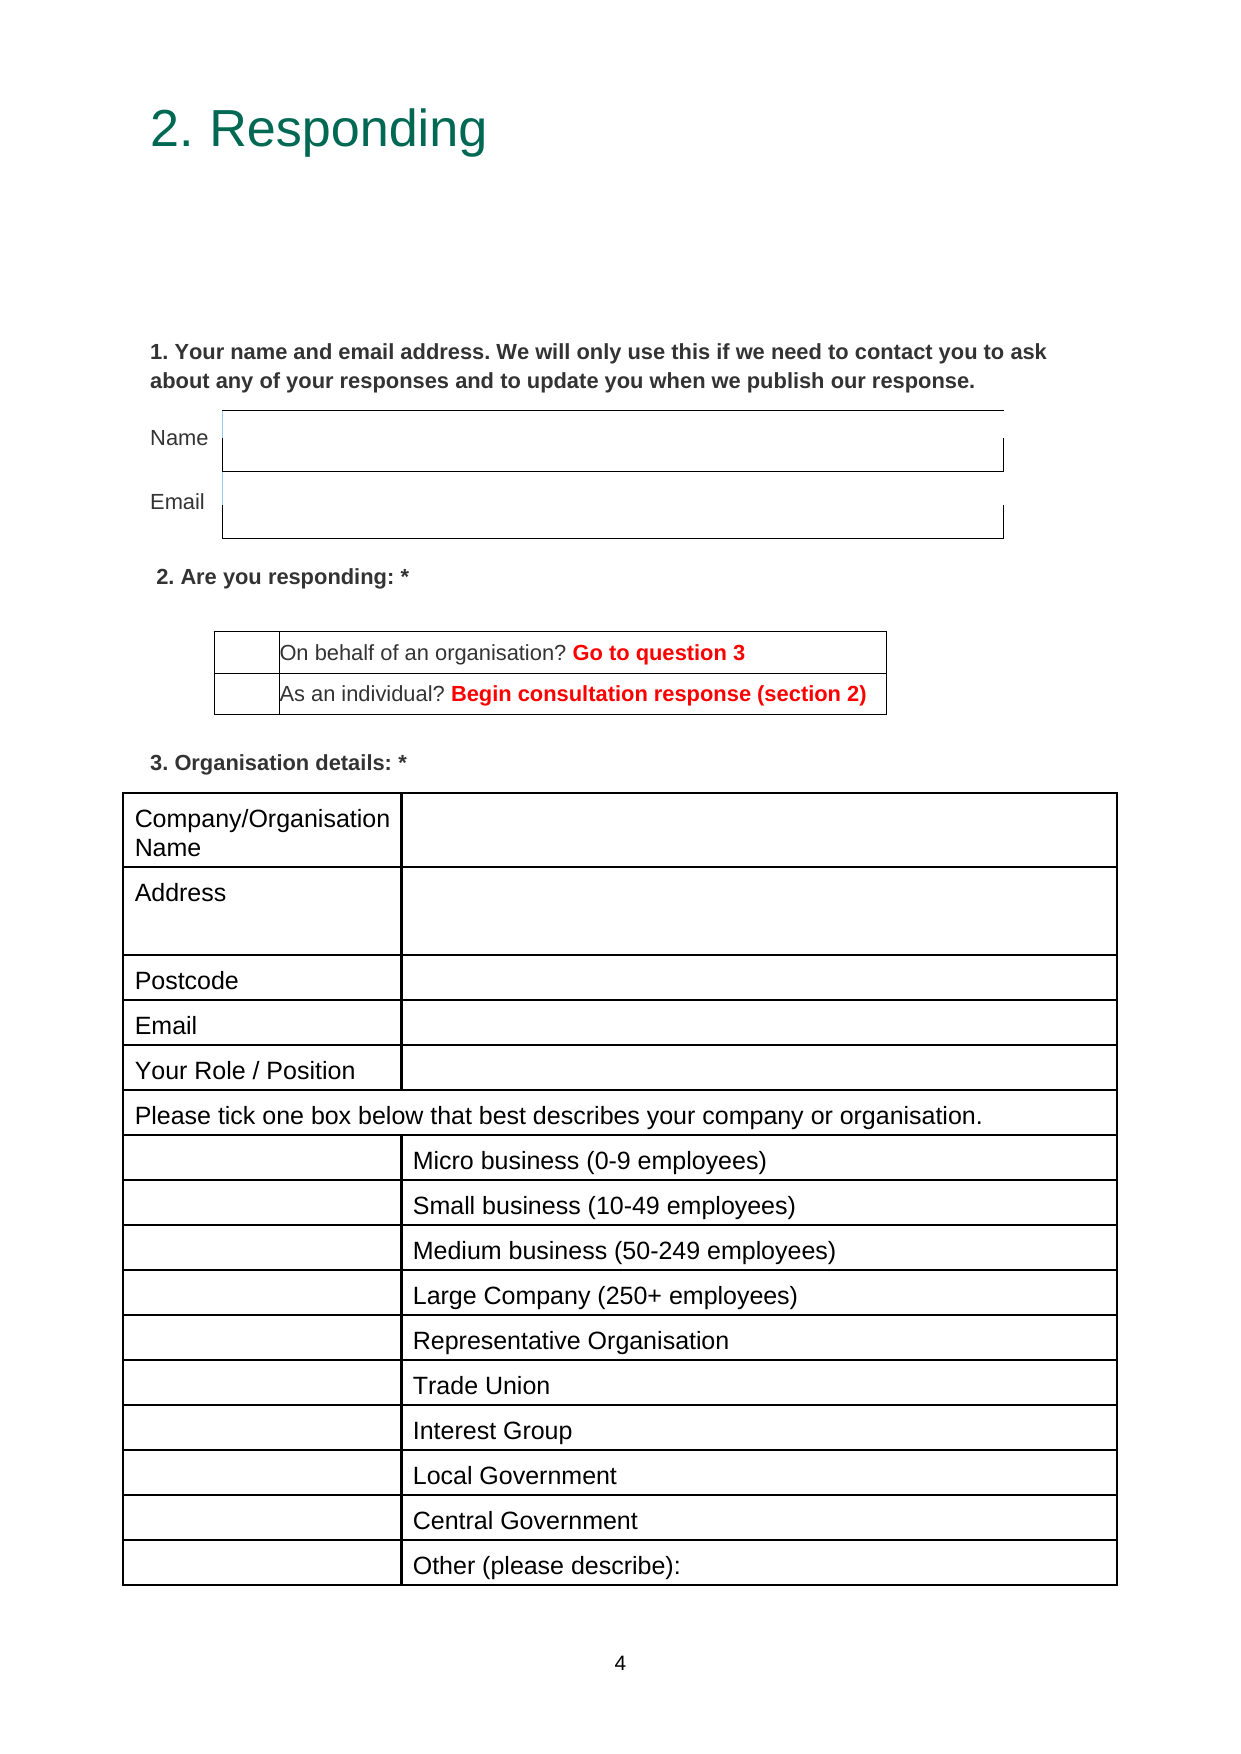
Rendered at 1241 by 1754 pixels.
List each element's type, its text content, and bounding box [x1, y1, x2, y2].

table_cell Trade Union [403, 1361, 1116, 1404]
text 2. Are you responding: * [150, 564, 1090, 589]
table_cell [124, 1316, 400, 1359]
table_header [223, 412, 1003, 437]
table_header [223, 473, 1003, 504]
table_cell [403, 1046, 1116, 1089]
table_header [403, 794, 1116, 866]
table_header Company/Organisation Name [124, 794, 400, 866]
table_cell Large Company (250+ employees) [403, 1271, 1116, 1314]
table_cell [124, 1181, 400, 1224]
table_cell [124, 1271, 400, 1314]
table_cell As an individual? Begin consultation response (section 2) [280, 674, 886, 714]
table_header [223, 438, 1003, 471]
table_cell [223, 505, 1003, 538]
subtitle 3. Organisation details: * [150, 746, 1090, 775]
table_cell Address [124, 868, 400, 954]
table_cell [124, 1451, 400, 1494]
table_cell Central Government [403, 1496, 1116, 1539]
table_cell Please tick one box below that best describes your company or organisation. [124, 1091, 1116, 1134]
table_cell Email [150, 471, 222, 538]
table_cell [403, 1001, 1116, 1044]
table_cell [124, 1361, 400, 1404]
table_header [215, 632, 279, 672]
table_cell [124, 1541, 400, 1584]
table_cell [403, 868, 1116, 954]
table_cell Other (please describe): [403, 1541, 1116, 1584]
subtitle 1. Your name and email address. We will only use this if we need to contact you to ask about any of your responses and to update you when we publish our response. [150, 335, 1090, 393]
table_cell [124, 1226, 400, 1269]
table_cell [403, 956, 1116, 999]
table_cell Email [124, 1001, 400, 1044]
table_cell [124, 1406, 400, 1449]
table_cell Small business (10-49 employees) [403, 1181, 1116, 1224]
table_cell [124, 1496, 400, 1539]
table_cell Representative Organisation [403, 1316, 1116, 1359]
table_cell Medium business (50-249 employees) [403, 1226, 1116, 1269]
subtitle Responding [150, 98, 1090, 158]
table_cell Interest Group [403, 1406, 1116, 1449]
table_cell Micro business (0-9 employees) [403, 1136, 1116, 1179]
table_cell Local Government [403, 1451, 1116, 1494]
table_cell Postcode [124, 956, 400, 999]
table_cell [215, 674, 279, 714]
table_cell Your Role / Position [124, 1046, 400, 1089]
table_header On behalf of an organisation? Go to question 3 [280, 632, 886, 672]
table_header Name [150, 410, 222, 471]
table_cell [124, 1136, 400, 1179]
